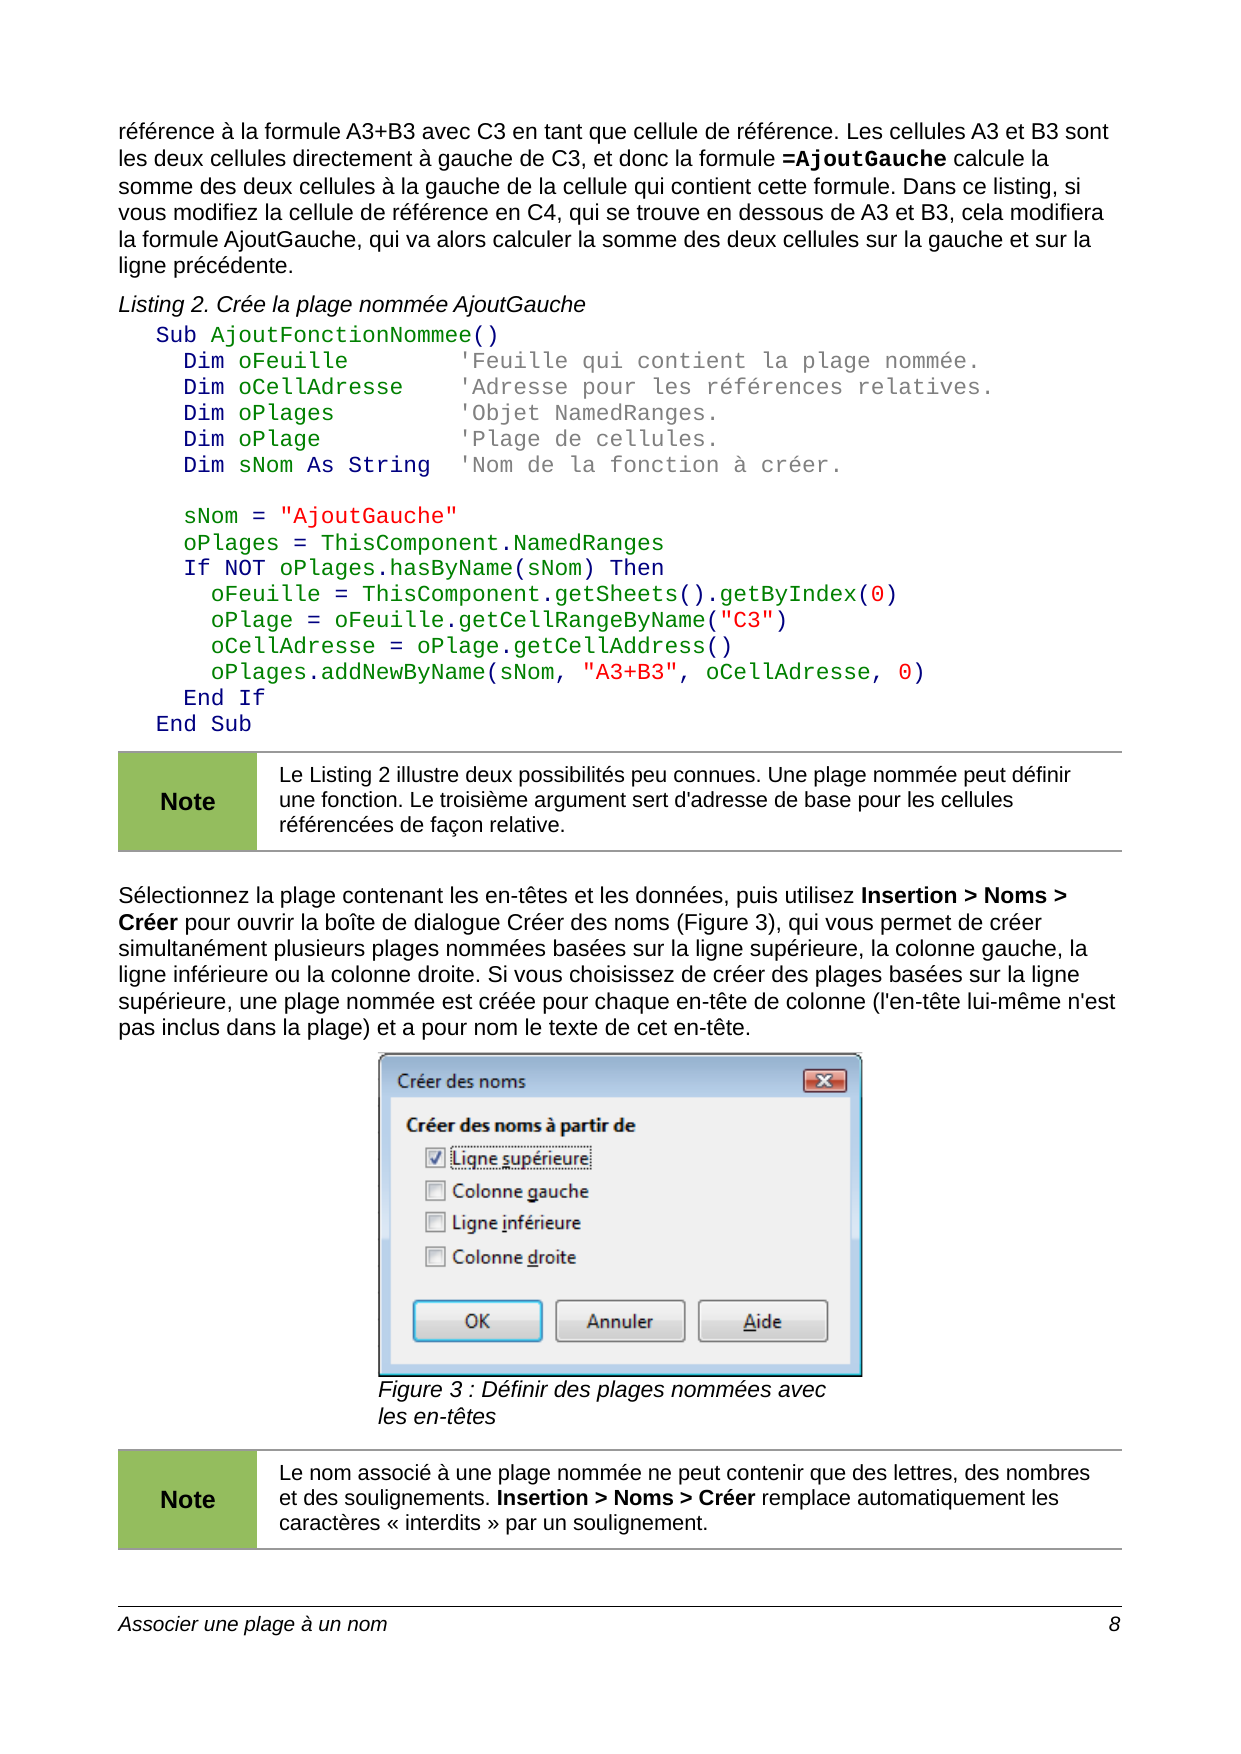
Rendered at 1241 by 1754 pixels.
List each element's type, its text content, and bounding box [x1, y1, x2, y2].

table_header Le Listing 2 illustre deux possibilités peu connues. Une plage nommée peut définir une fonction. Le troisième argument sert d'adresse de base pour les cellules référencées de façon relative. [258, 753, 1122, 850]
text oPlage = oFeuille.getCellRangeByName("C3") [156, 609, 1122, 634]
text sNom = "AjoutGauche" [156, 505, 1122, 531]
text référence à la formule A3+B3 avec C3 en tant que cellule de référence. Les cellules A3 et B3 sont les deux cellules directement à gauche de C3, et donc la formule =AjoutGauche calcule la somme des deux cellules à la gauche de la cellule qui contient cette formule. Dans ce listing, si vous modifiez la cellule de référence en C4, qui se trouve en dessous de A3 et B3, cela modifiera la formule AjoutGauche, qui va alors calculer la somme des deux cellules sur la gauche et sur la ligne précédente. [118, 118, 1122, 278]
text Dim sNom As String 'Nom de la fonction à créer. [156, 453, 1122, 479]
text oPlages = ThisComponent.NamedRanges [156, 531, 1122, 557]
text End Sub [156, 712, 1122, 738]
text Sélectionnez la plage contenant les en-têtes et les données, puis utilisez Insertion > Noms > Créer pour ouvrir la boîte de dialogue Créer des noms (Figure 3), qui vous permet de créer simultanément plusieurs plages nommées basées sur la ligne supérieure, la colonne gauche, la ligne inférieure ou la colonne droite. Si vous choisissez de créer des plages basées sur la ligne supérieure, une plage nommée est créée pour chaque en-tête de colonne (l'en-tête lui-même n'est pas inclus dans la plage) et a pour nom le texte de cet en-tête. [118, 882, 1122, 1040]
table_header Note [118, 1451, 257, 1548]
text If NOT oPlages.hasByName(sNom) Then [156, 557, 1122, 583]
text Dim oPlages 'Objet NamedRanges. [156, 401, 1122, 427]
text oCellAdresse = oPlage.getCellAddress() [156, 634, 1122, 661]
text Dim oPlage 'Plage de cellules. [156, 427, 1122, 453]
picture [377, 1052, 863, 1377]
table_header Note [118, 753, 257, 850]
text Dim oCellAdresse 'Adresse pour les références relatives. [156, 375, 1122, 401]
text Listing 2. Crée la plage nommée AjoutGauche [118, 291, 1122, 317]
text oPlages.addNewByName(sNom, "A3+B3", oCellAdresse, 0) [156, 661, 1122, 686]
text oFeuille = ThisComponent.getSheets().getByIndex(0) [156, 583, 1122, 609]
text Sub AjoutFonctionNommee() [156, 323, 1122, 349]
text Figure 3 : Définir des plages nommées avec les en-têtes [378, 1377, 862, 1429]
text End If [156, 686, 1122, 712]
table_header Le nom associé à une plage nommée ne peut contenir que des lettres, des nombres et des soulignements. Insertion > Noms > Créer remplace automatiquement les caractères « interdits » par un soulignement. [258, 1451, 1122, 1548]
text Dim oFeuille 'Feuille qui contient la plage nommée. [156, 349, 1122, 375]
